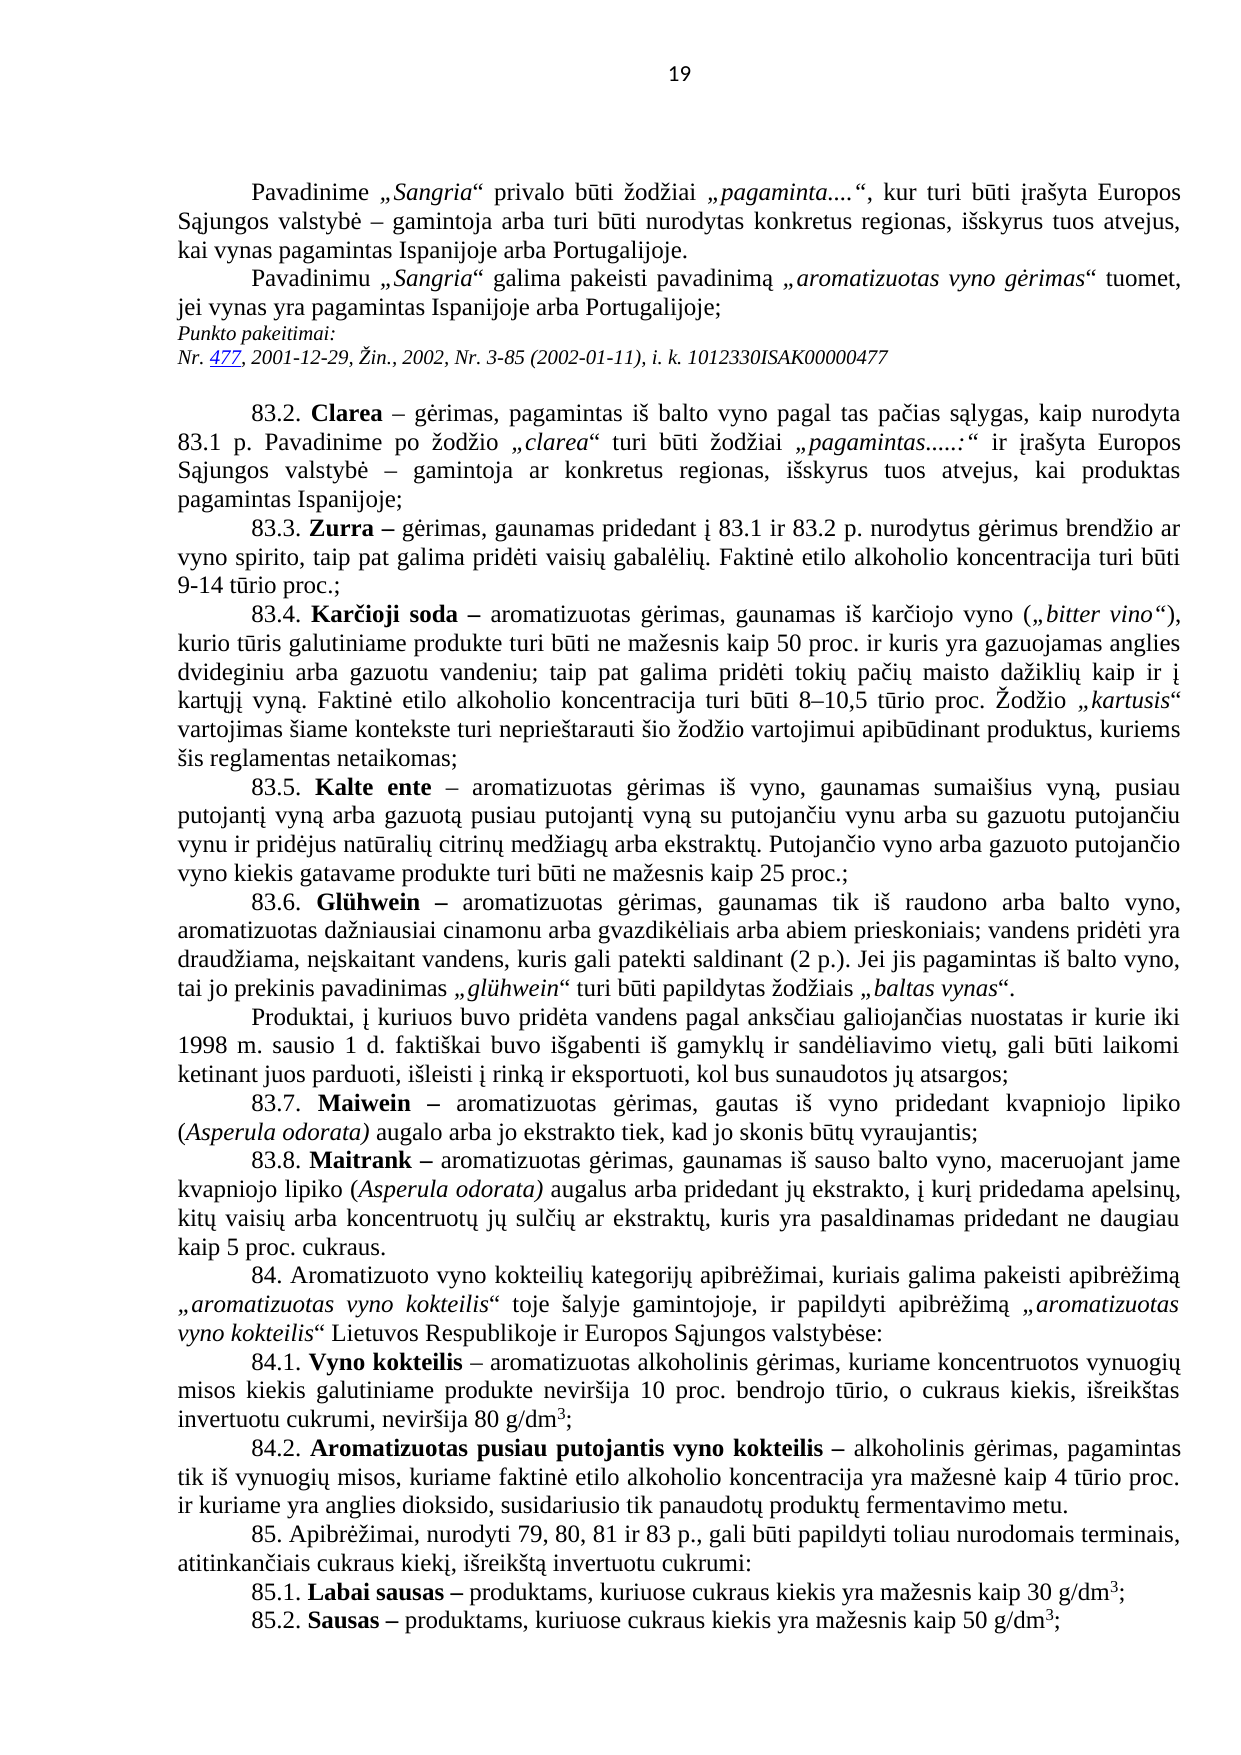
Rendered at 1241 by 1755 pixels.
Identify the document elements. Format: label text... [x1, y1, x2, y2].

text Pavadinime „Sangria“ privalo būti žodžiai „pagaminta....“, kur turi būti įrašyta Europos Sąjungos valstybė – gamintoja arba turi būti nurodytas konkretus regionas, išskyrus tuos atvejus, kai vynas pagamintas Ispanijoje arba Portugalijoje. [177, 177, 1181, 263]
text 84. Aromatizuoto vyno kokteilių kategorijų apibrėžimai, kuriais galima pakeisti apibrėžimą „aromatizuotas vyno kokteilis“ toje šalyje gamintojoje, ir papildyti apibrėžimą „aromatizuotas vyno kokteilis“ Lietuvos Respublikoje ir Europos Sąjungos valstybėse: [177, 1260, 1181, 1347]
text 83.6. Glühwein – aromatizuotas gėrimas, gaunamas tik iš raudono arba balto vyno, aromatizuotas dažniausiai cinamonu arba gvazdikėliais arba abiem prieskoniais; vandens pridėti yra draudžiama, neįskaitant vandens, kuris gali patekti saldinant (2 p.). Jei jis pagamintas iš balto vyno, tai jo prekinis pavadinimas „glühwein“ turi būti papildytas žodžiais „baltas vynas“. [177, 887, 1181, 1002]
text 83.8. Maitrank – aromatizuotas gėrimas, gaunamas iš sauso balto vyno, maceruojant jame kvapniojo lipiko (Asperula odorata) augalus arba pridedant jų ekstrakto, į kurį pridedama apelsinų, kitų vaisių arba koncentruotų jų sulčių ar ekstraktų, kuris yra pasaldinamas pridedant ne daugiau kaip 5 proc. cukraus. [177, 1145, 1181, 1260]
text 83.3. Zurra – gėrimas, gaunamas pridedant į 83.1 ir 83.2 p. nurodytus gėrimus brendžio ar vyno spirito, taip pat galima pridėti vaisių gabalėlių. Faktinė etilo alkoholio koncentracija turi būti 9-14 tūrio proc.; [177, 513, 1181, 599]
text 83.7. Maiwein – aromatizuotas gėrimas, gautas iš vyno pridedant kvapniojo lipiko (Asperula odorata) augalo arba jo ekstrakto tiek, kad jo skonis būtų vyraujantis; [177, 1088, 1181, 1145]
text Produktai, į kuriuos buvo pridėta vandens pagal anksčiau galiojančias nuostatas ir kurie iki 1998 m. sausio 1 d. faktiškai buvo išgabenti iš gamyklų ir sandėliavimo vietų, gali būti laikomi ketinant juos parduoti, išleisti į rinką ir eksportuoti, kol bus sunaudotos jų atsargos; [177, 1002, 1181, 1088]
text Nr. 477, 2001-12-29, Žin., 2002, Nr. 3-85 (2002-01-11), i. k. 1012330ISAK00000477 [177, 345, 1181, 369]
text 83.5. Kalte ente – aromatizuotas gėrimas iš vyno, gaunamas sumaišius vyną, pusiau putojantį vyną arba gazuotą pusiau putojantį vyną su putojančiu vynu arba su gazuotu putojančiu vynu ir pridėjus natūralių citrinų medžiagų arba ekstraktų. Putojančio vyno arba gazuoto putojančio vyno kiekis gatavame produkte turi būti ne mažesnis kaip 25 proc.; [177, 772, 1181, 887]
text 85.2. Sausas – produktams, kuriuose cukraus kiekis yra mažesnis kaip 50 g/dm3; [177, 1605, 1181, 1634]
text 84.1. Vyno kokteilis – aromatizuotas alkoholinis gėrimas, kuriame koncentruotos vynuogių misos kiekis galutiniame produkte neviršija 10 proc. bendrojo tūrio, o cukraus kiekis, išreikštas invertuotu cukrumi, neviršija 80 g/dm3; [177, 1347, 1181, 1433]
text 83.4. Karčioji soda – aromatizuotas gėrimas, gaunamas iš karčiojo vyno („bitter vino“), kurio tūris galutiniame produkte turi būti ne mažesnis kaip 50 proc. ir kuris yra gazuojamas anglies dvideginiu arba gazuotu vandeniu; taip pat galima pridėti tokių pačių maisto dažiklių kaip ir į kartųjį vyną. Faktinė etilo alkoholio koncentracija turi būti 8–10,5 tūrio proc. Žodžio „kartusis“ vartojimas šiame kontekste turi neprieštarauti šio žodžio vartojimui apibūdinant produktus, kuriems šis reglamentas netaikomas; [177, 599, 1181, 772]
text Pavadinimu „Sangria“ galima pakeisti pavadinimą „aromatizuotas vyno gėrimas“ tuomet, jei vynas yra pagamintas Ispanijoje arba Portugalijoje; [177, 263, 1181, 321]
text 85. Apibrėžimai, nurodyti 79, 80, 81 ir 83 p., gali būti papildyti toliau nurodomais terminais, atitinkančiais cukraus kiekį, išreikštą invertuotu cukrumi: [177, 1519, 1181, 1577]
text 84.2. Aromatizuotas pusiau putojantis vyno kokteilis – alkoholinis gėrimas, pagamintas tik iš vynuogių misos, kuriame faktinė etilo alkoholio koncentracija yra mažesnė kaip 4 tūrio proc. ir kuriame yra anglies dioksido, susidariusio tik panaudotų produktų fermentavimo metu. [177, 1433, 1181, 1519]
text 85.1. Labai sausas – produktams, kuriuose cukraus kiekis yra mažesnis kaip 30 g/dm3; [177, 1577, 1181, 1605]
text 83.2. Clarea – gėrimas, pagamintas iš balto vyno pagal tas pačias sąlygas, kaip nurodyta 83.1 p. Pavadinime po žodžio „clarea“ turi būti žodžiai „pagamintas.....:“ ir įrašyta Europos Sąjungos valstybė – gamintoja ar konkretus regionas, išskyrus tuos atvejus, kai produktas pagamintas Ispanijoje; [177, 398, 1181, 513]
text Punkto pakeitimai: [177, 321, 1181, 345]
